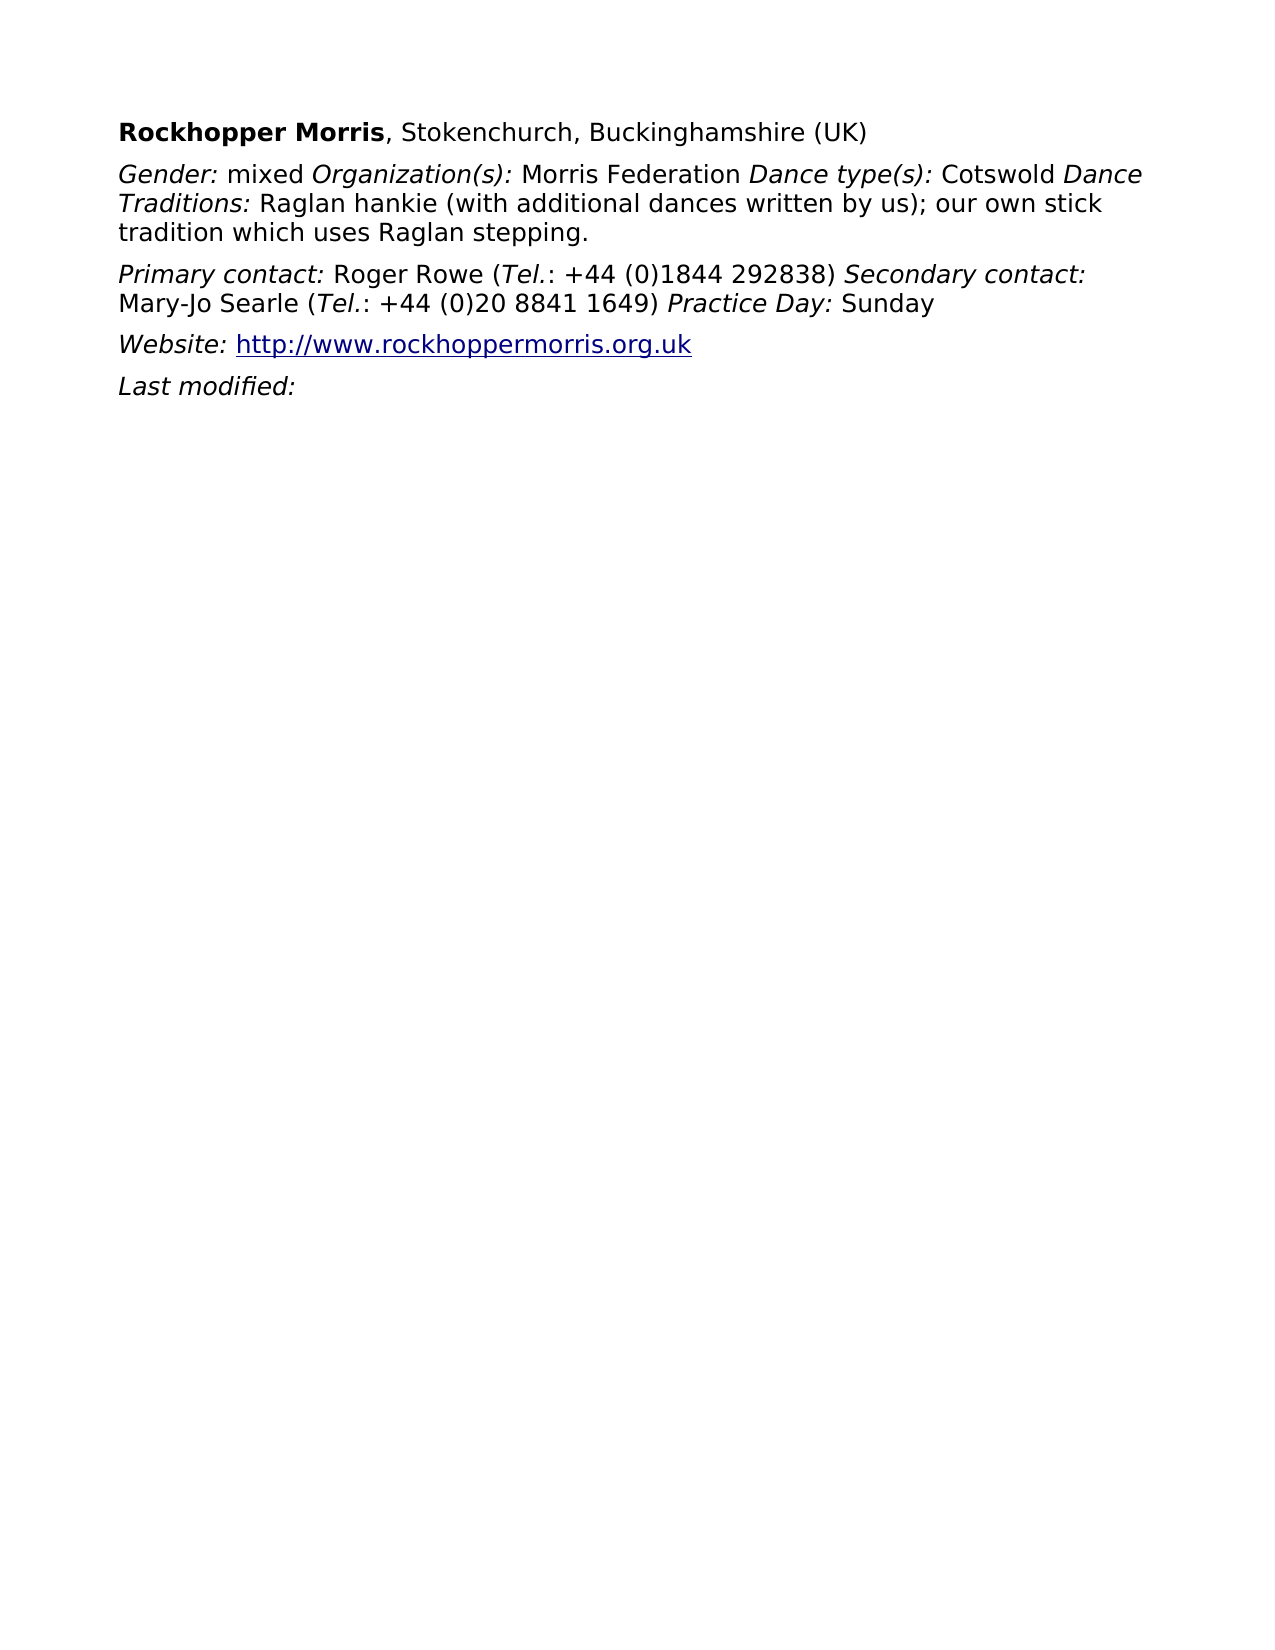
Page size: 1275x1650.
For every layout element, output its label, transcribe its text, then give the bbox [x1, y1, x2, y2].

text Gender: mixed Organization(s): Morris Federation Dance type(s): Cotswold Dance Traditions: Raglan hankie (with additional dances written by us); our own stick tradition which uses Raglan stepping. [118, 160, 1157, 247]
text Last modified: [118, 372, 1157, 401]
text Primary contact: Roger Rowe (Tel.: +44 (0)1844 292838) Secondary contact: Mary-Jo Searle (Tel.: +44 (0)20 8841 1649) Practice Day: Sunday [118, 260, 1157, 318]
text Website: http://www.rockhoppermorris.org.uk [118, 331, 1157, 360]
text Rockhopper Morris, Stokenchurch, Buckinghamshire (UK) [118, 118, 1157, 147]
